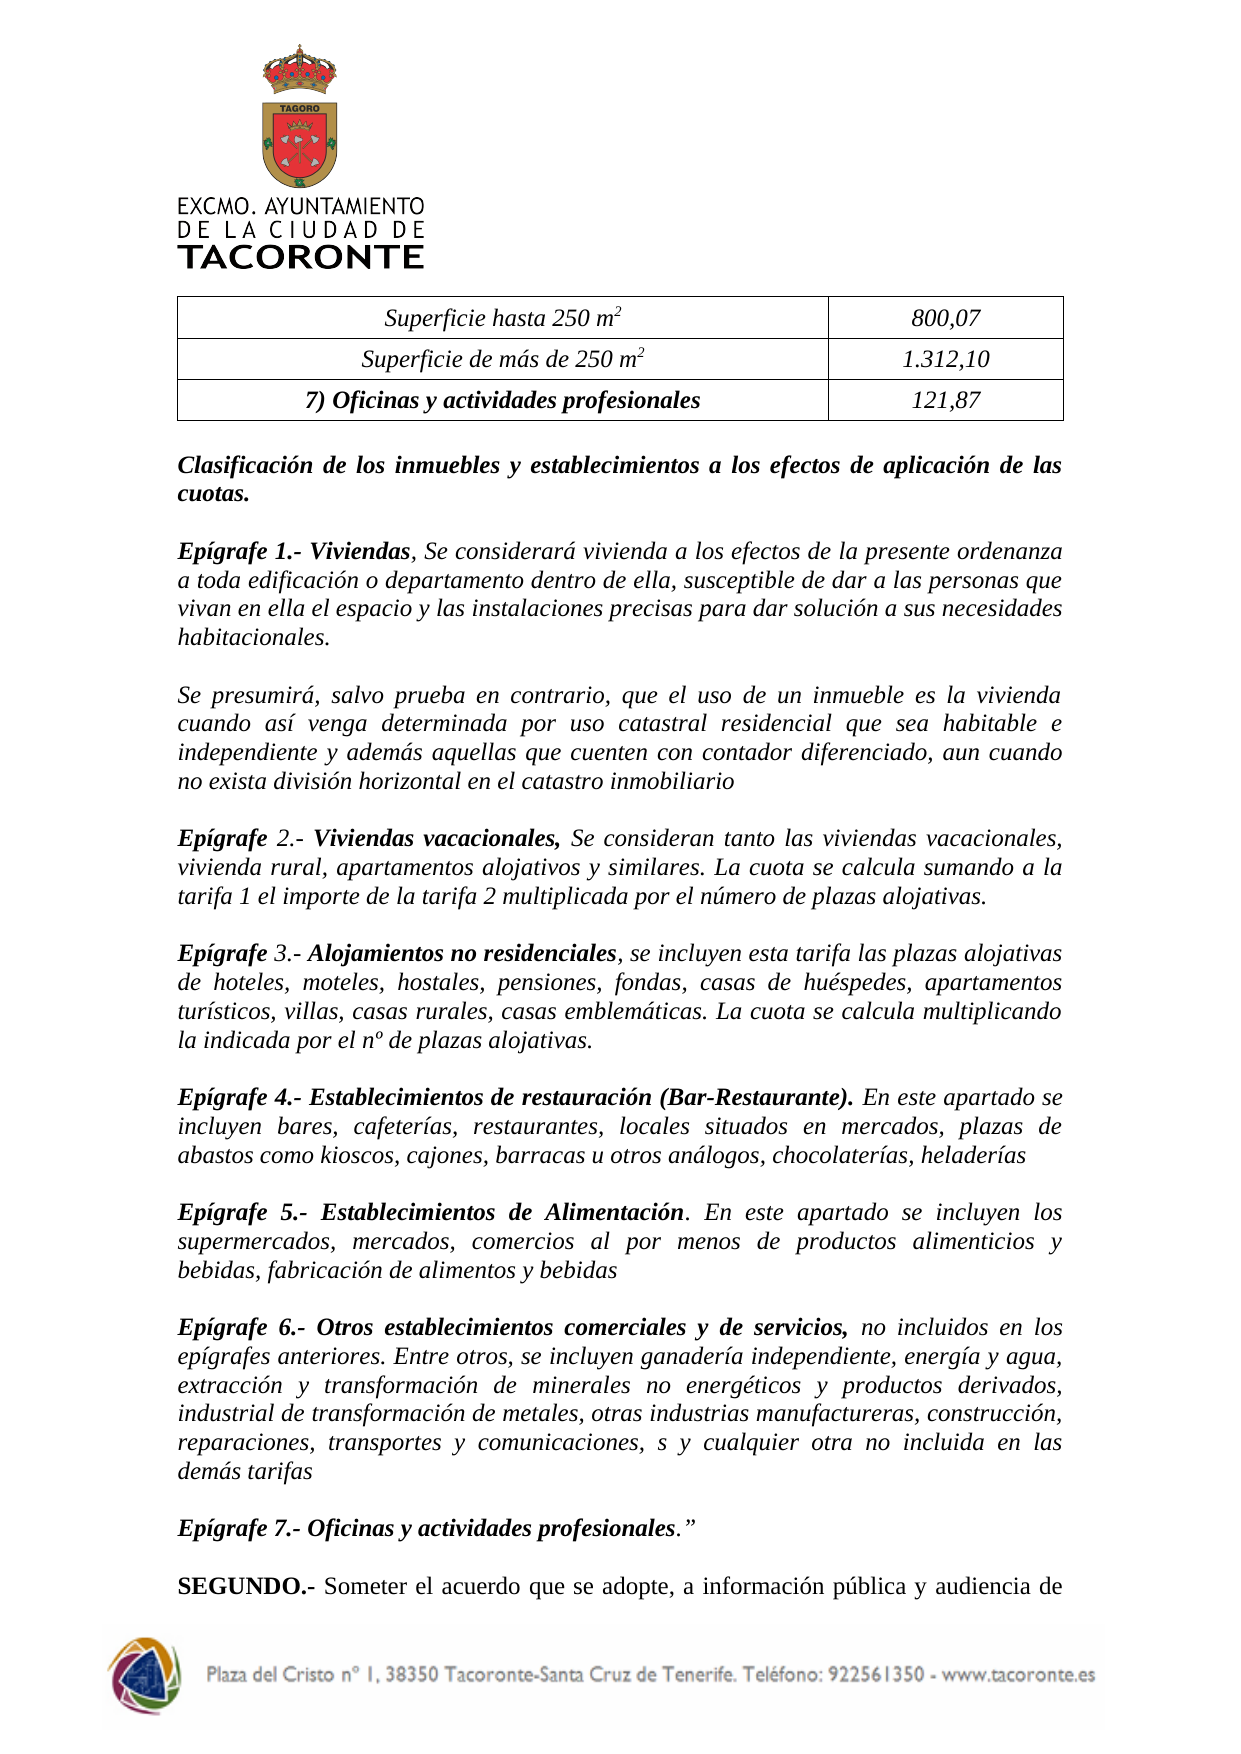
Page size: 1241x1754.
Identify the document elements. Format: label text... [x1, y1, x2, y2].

list Epígrafe 7.- Oficinas y actividades profesionales.” [177, 1513, 1063, 1542]
list Epígrafe 6.- Otros establecimientos comerciales y de servicios, no incluidos en los epígrafes anteriores. Entre otros, se incluyen ganadería independiente, energía y agua, extracción y transformación de minerales no energéticos y productos derivados, industrial de transformación de metales, otras industrias manufactureras, construcción, reparaciones, transportes y comunicaciones, s y cualquier otra no incluida en las demás tarifas [177, 1312, 1063, 1485]
list Epígrafe 3.- Alojamientos no residenciales, se incluyen esta tarifa las plazas alojativas de hoteles, moteles, hostales, pensiones, fondas, casas de huéspedes, apartamentos turísticos, villas, casas rurales, casas emblemáticas. La cuota se calcula multiplicando la indicada por el nº de plazas alojativas. [177, 938, 1063, 1053]
picture [101, 1624, 1105, 1730]
text SEGUNDO.- Someter el acuerdo que se adopte, a información pública y audiencia de [177, 1571, 1063, 1600]
list Epígrafe 4.- Establecimientos de restauración (Bar-Restaurante). En este apartado se incluyen bares, cafeterías, restaurantes, locales situados en mercados, plazas de abastos como kioscos, cajones, barracas u otros análogos, chocolaterías, heladerías [177, 1082, 1063, 1168]
list Epígrafe 2.- Viviendas vacacionales, Se consideran tanto las viviendas vacacionales, vivienda rural, apartamentos alojativos y similares. La cuota se calcula sumando a la tarifa 1 el importe de la tarifa 2 multiplicada por el número de plazas alojativas. [177, 823, 1063, 910]
table_cell 800,07 [829, 297, 1063, 337]
picture [177, 44, 424, 269]
table_cell Superficie hasta 250 m2 [178, 297, 828, 337]
list Epígrafe 5.- Establecimientos de Alimentación. En este apartado se incluyen los supermercados, mercados, comercios al por menos de productos alimenticios y bebidas, fabricación de alimentos y bebidas [177, 1197, 1063, 1283]
table_cell 7) Oficinas y actividades profesionales [178, 380, 828, 420]
list Se presumirá, salvo prueba en contrario, que el uso de un inmueble es la vivienda cuando así venga determinada por uso catastral residencial que sea habitable e independiente y además aquellas que cuenten con contador diferenciado, aun cuando no exista división horizontal en el catastro inmobiliario [177, 680, 1063, 795]
text Clasificación de los inmuebles y establecimientos a los efectos de aplicación de las cuotas. [177, 450, 1063, 507]
table_cell 1.312,10 [829, 339, 1063, 379]
list Epígrafe 1.- Viviendas, Se considerará vivienda a los efectos de la presente ordenanza a toda edificación o departamento dentro de ella, susceptible de dar a las personas que vivan en ella el espacio y las instalaciones precisas para dar solución a sus necesidades habitacionales. [177, 536, 1063, 651]
table_cell 121,87 [829, 380, 1063, 420]
table_cell Superficie de más de 250 m2 [178, 339, 828, 379]
